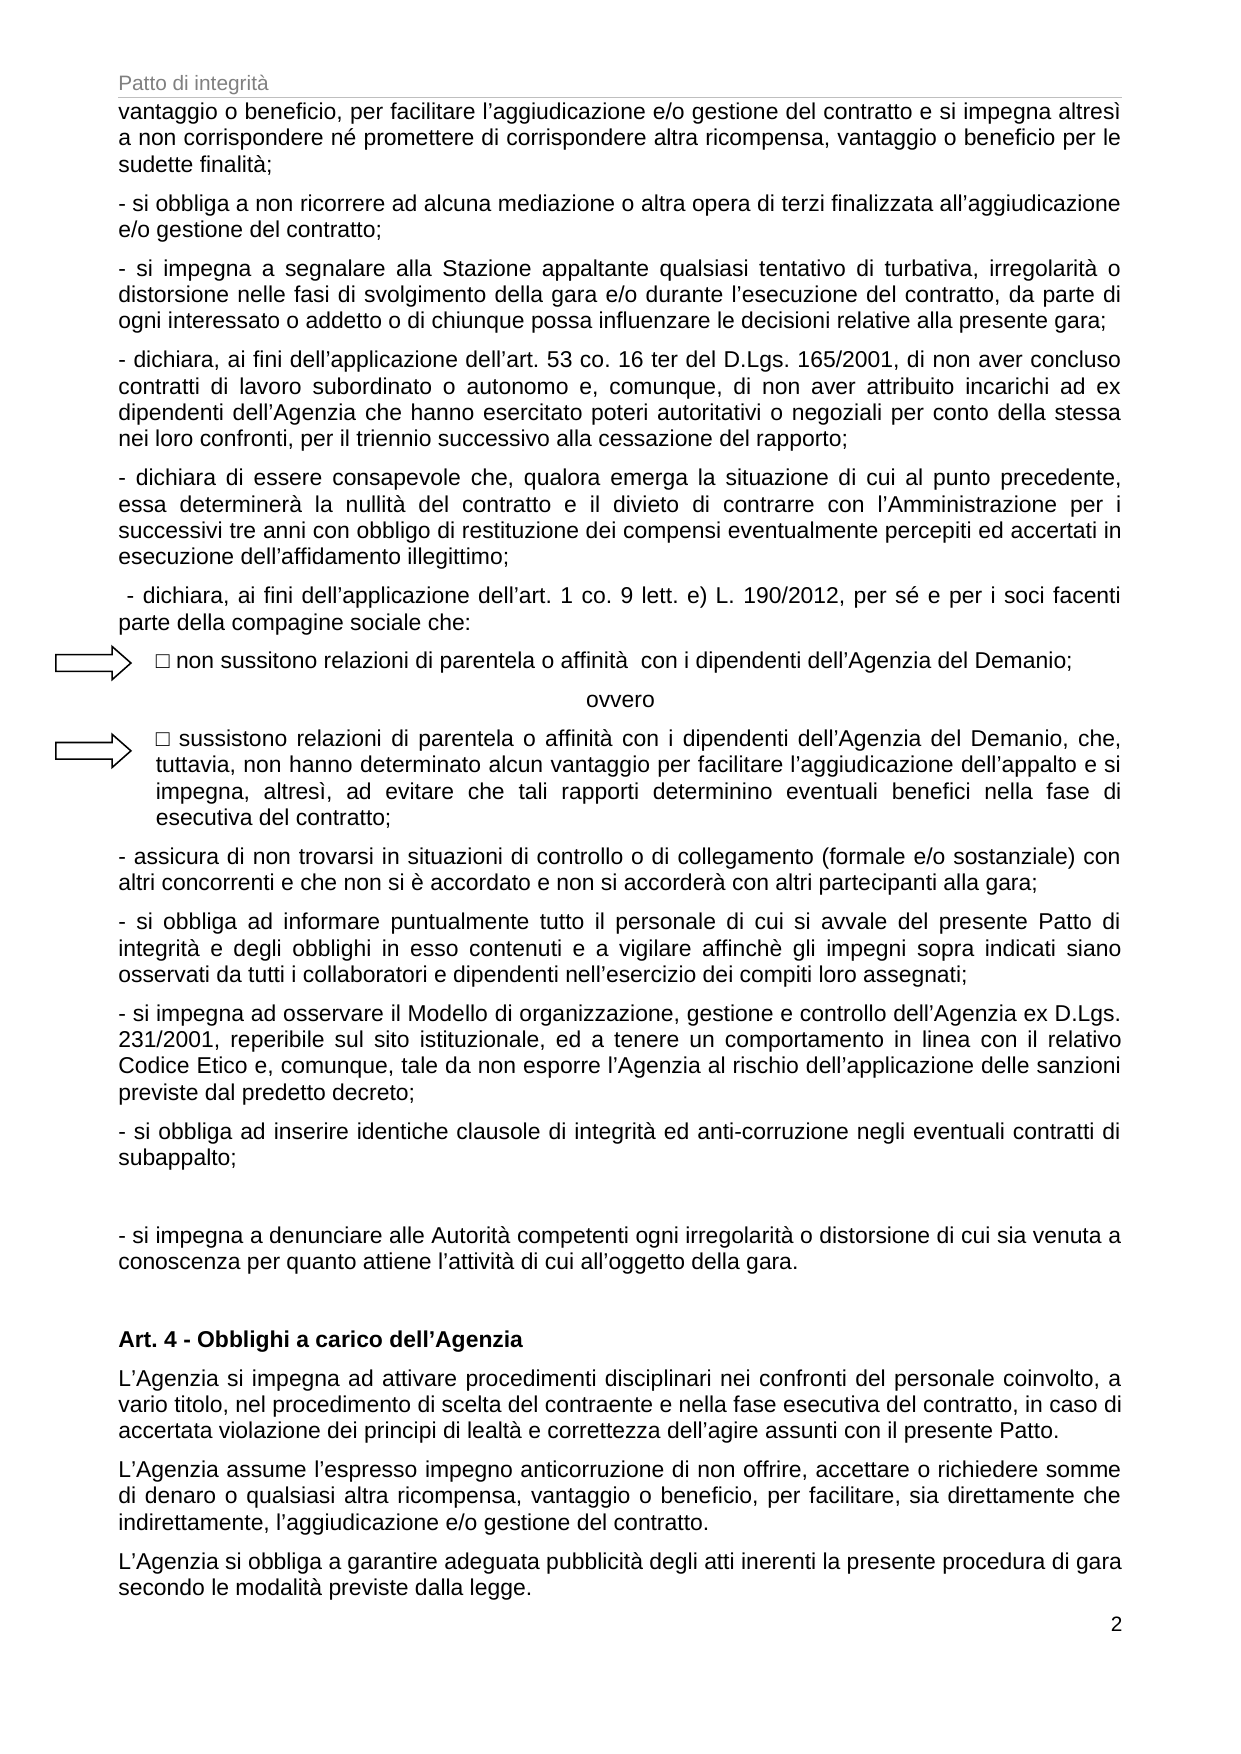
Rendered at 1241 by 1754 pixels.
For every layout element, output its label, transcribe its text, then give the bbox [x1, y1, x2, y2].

text vantaggio o beneficio, per facilitare l’aggiudicazione e/o gestione del contratto e si impegna altresì a non corrispondere né promettere di corrispondere altra ricompensa, vantaggio o beneficio per le sudette finalità; [118, 98, 1122, 177]
text - assicura di non trovarsi in situazioni di controllo o di collegamento (formale e/o sostanziale) con altri concorrenti e che non si è accordato e non si accorderà con altri partecipanti alla gara; [118, 843, 1122, 896]
text L’Agenzia assume l’espresso impegno anticorruzione di non offrire, accettare o richiedere somme di denaro o qualsiasi altra ricompensa, vantaggio o beneficio, per facilitare, sia direttamente che indirettamente, l’aggiudicazione e/o gestione del contratto. [118, 1456, 1122, 1535]
text - dichiara, ai fini dell’applicazione dell’art. 1 co. 9 lett. e) L. 190/2012, per sé e per i soci facenti parte della compagine sociale che: [118, 582, 1122, 635]
text - si impegna a denunciare alle Autorità competenti ogni irregolarità o distorsione di cui sia venuta a conoscenza per quanto attiene l’attività di cui all’oggetto della gara. [118, 1222, 1122, 1274]
text □ sussistono relazioni di parentela o affinità con i dipendenti dell’Agenzia del Demanio, che, tuttavia, non hanno determinato alcun vantaggio per facilitare l’aggiudicazione dell’appalto e si impegna, altresì, ad evitare che tali rapporti determinino eventuali benefici nella fase di esecutiva del contratto; [156, 725, 1122, 830]
text □ non sussitono relazioni di parentela o affinità con i dipendenti dell’Agenzia del Demanio; [156, 647, 1122, 674]
text - si impegna a segnalare alla Stazione appaltante qualsiasi tentativo di turbativa, irregolarità o distorsione nelle fasi di svolgimento della gara e/o durante l’esecuzione del contratto, da parte di ogni interessato o addetto o di chiunque possa influenzare le decisioni relative alla presente gara; [118, 255, 1122, 334]
text Art. 4 - Obblighi a carico dell’Agenzia [118, 1326, 1122, 1352]
text - dichiara, ai fini dell’applicazione dell’art. 53 co. 16 ter del D.Lgs. 165/2001, di non aver concluso contratti di lavoro subordinato o autonomo e, comunque, di non aver attribuito incarichi ad ex dipendenti dell’Agenzia che hanno esercitato poteri autoritativi o negoziali per conto della stessa nei loro confronti, per il triennio successivo alla cessazione del rapporto; [118, 346, 1122, 452]
text - si obbliga ad informare puntualmente tutto il personale di cui si avvale del presente Patto di integrità e degli obblighi in esso contenuti e a vigilare affinchè gli impegni sopra indicati siano osservati da tutti i collaboratori e dipendenti nell’esercizio dei compiti loro assegnati; [118, 908, 1122, 987]
text - si obbliga a non ricorrere ad alcuna mediazione o altra opera di terzi finalizzata all’aggiudicazione e/o gestione del contratto; [118, 189, 1122, 242]
text L’Agenzia si impegna ad attivare procedimenti disciplinari nei confronti del personale coinvolto, a vario titolo, nel procedimento di scelta del contraente e nella fase esecutiva del contratto, in caso di accertata violazione dei principi di lealtà e correttezza dell’agire assunti con il presente Patto. [118, 1364, 1122, 1444]
text - si obbliga ad inserire identiche clausole di integrità ed anti-corruzione negli eventuali contratti di subappalto; [118, 1118, 1122, 1170]
text - si impegna ad osservare il Modello di organizzazione, gestione e controllo dell’Agenzia ex D.Lgs. 231/2001, reperibile sul sito istituzionale, ed a tenere un comportamento in linea con il relativo Codice Etico e, comunque, tale da non esporre l’Agenzia al rischio dell’applicazione delle sanzioni previste dal predetto decreto; [118, 1000, 1122, 1105]
text L’Agenzia si obbliga a garantire adeguata pubblicità degli atti inerenti la presente procedura di gara secondo le modalità previste dalla legge. [118, 1548, 1122, 1600]
text ovvero [118, 686, 1122, 712]
text - dichiara di essere consapevole che, qualora emerga la situazione di cui al punto precedente, essa determinerà la nullità del contratto e il divieto di contrarre con l’Amministrazione per i successivi tre anni con obbligo di restituzione dei compensi eventualmente percepiti ed accertati in esecuzione dell’affidamento illegittimo; [118, 464, 1122, 569]
